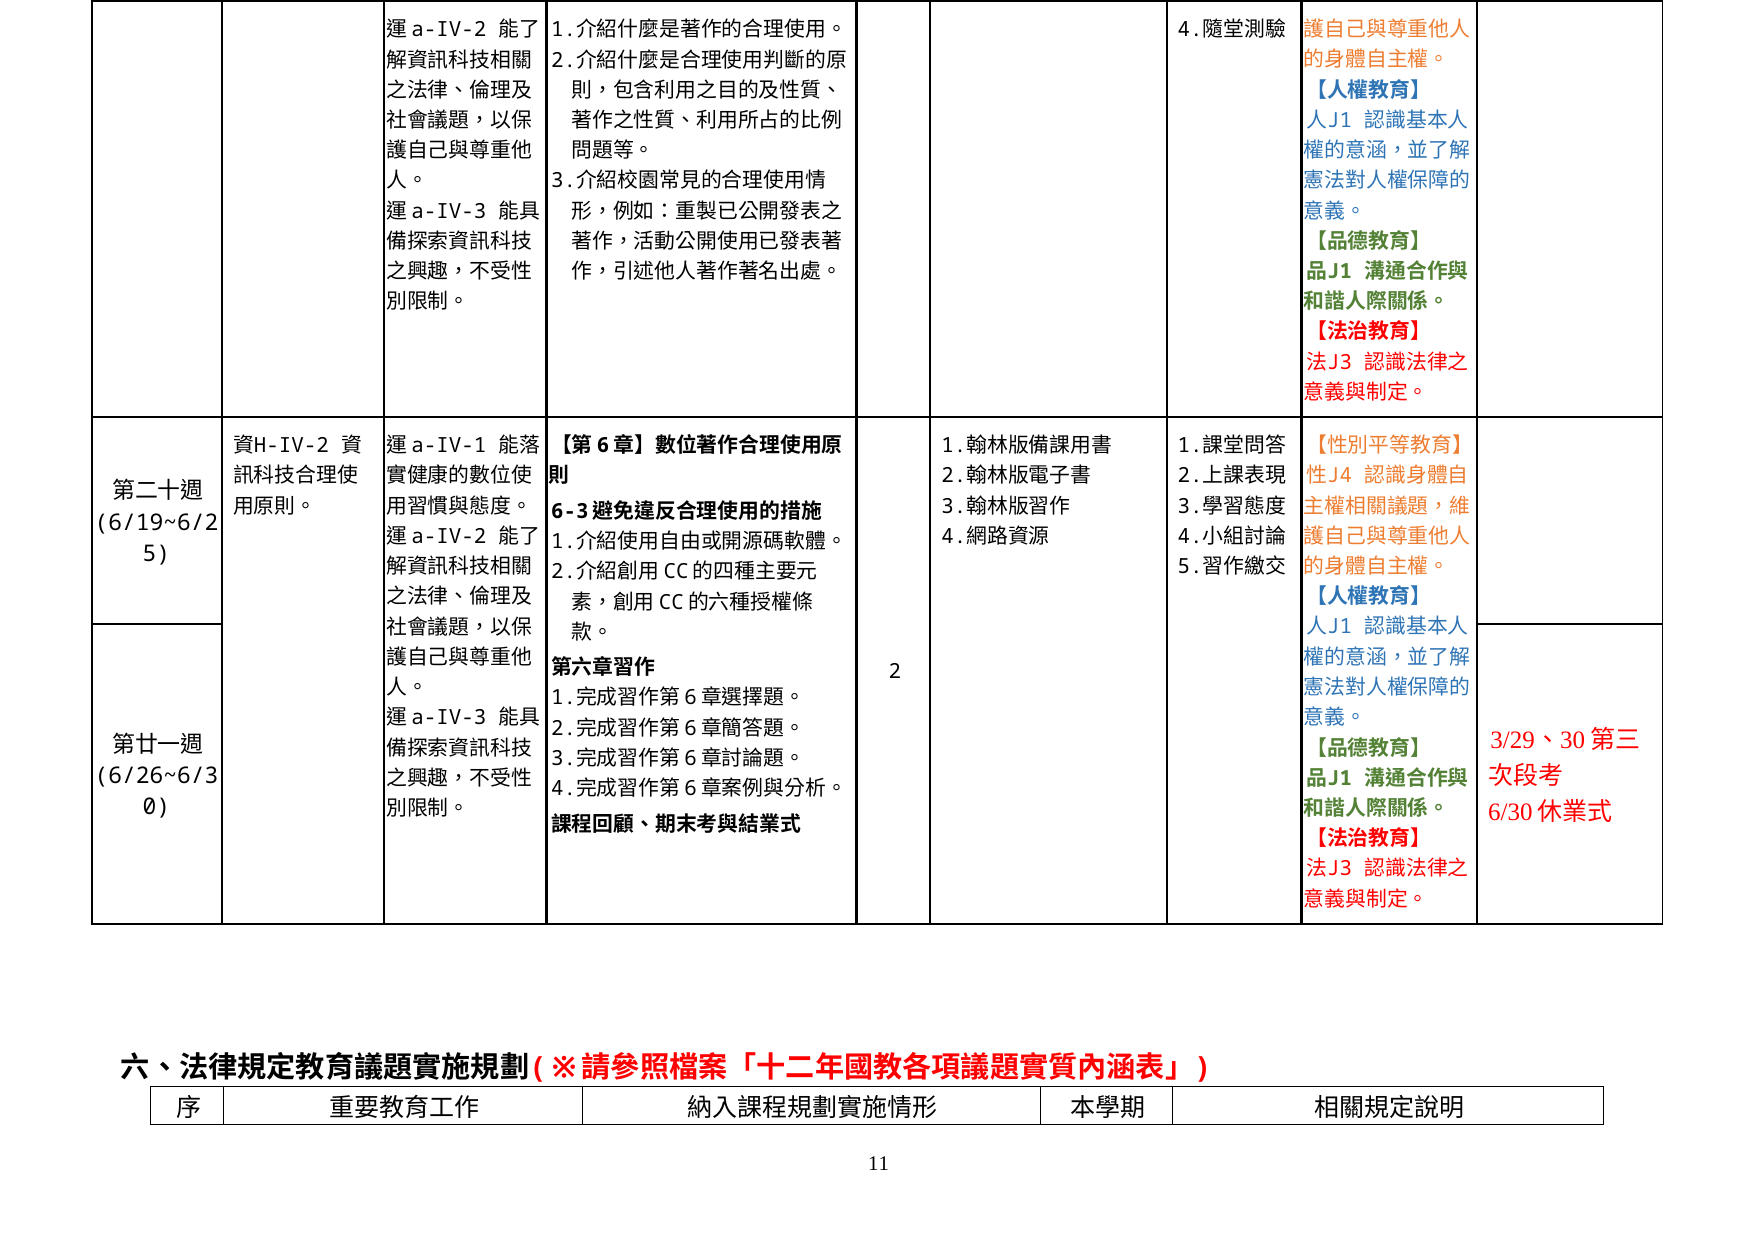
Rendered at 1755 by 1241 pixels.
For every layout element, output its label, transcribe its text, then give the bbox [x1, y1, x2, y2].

table_header 序 [151, 1087, 223, 1123]
table_header 相關規定說明 [1173, 1087, 1603, 1123]
table_cell [1478, 418, 1662, 622]
table_cell [93, 2, 221, 416]
table_cell 1.翰林版備課用書 2.翰林版電子書 3.翰林版習作 4.網路資源 [931, 418, 1166, 923]
text 六、法律規定教育議題實施規劃(※請參照檔案「十二年國教各項議題實質內涵表」) [118, 1044, 1636, 1086]
table_cell 4.隨堂測驗 [1168, 2, 1300, 416]
table_cell 第廿一週(6/26~6/30) [93, 625, 221, 923]
table_cell 2 [858, 418, 929, 923]
table_cell 【第6章】數位著作合理使用原則 6-3避免違反合理使用的措施 1.介紹使用自由或開源碼軟體。 2.介紹創用CC的四種主要元素，創用CC的六種授權條款。 第六章習作 1.完成習作第6章選擇題。 2.完成習作第6章簡答題。 3.完成習作第6章討論題。 4.完成習作第6章案例與分析。 課程回顧、期末考與結業式 [548, 418, 855, 923]
table_header 本學期 [1041, 1087, 1172, 1123]
table_cell 1.課堂問答 2.上課表現 3.學習態度 4.小組討論 5.習作繳交 [1168, 418, 1300, 923]
table_cell [858, 2, 929, 416]
table_cell 運a-IV-2 能了解資訊科技相關之法律、倫理及社會議題，以保護自己與尊重他人。 運a-IV-3 能具備探索資訊科技之興趣，不受性別限制。 [385, 2, 545, 416]
table_cell 資H-IV-2 資訊科技合理使用原則。 [223, 418, 383, 923]
table_cell [223, 2, 383, 416]
table_cell 1.介紹什麼是著作的合理使用。 2.介紹什麼是合理使用判斷的原則，包含利用之目的及性質、著作之性質、利用所占的比例問題等。 3.介紹校園常見的合理使用情形，例如：重製已公開發表之著作，活動公開使用已發表著作，引述他人著作著名出處。 [548, 2, 855, 416]
table_cell 3/29、30第三次段考 6/30休業式 [1478, 625, 1662, 923]
table_cell 運a-IV-1 能落實健康的數位使用習慣與態度。 運a-IV-2 能了解資訊科技相關之法律、倫理及社會議題，以保護自己與尊重他人。 運a-IV-3 能具備探索資訊科技之興趣，不受性別限制。 [385, 418, 545, 923]
table_header 納入課程規劃實施情形 [583, 1087, 1040, 1123]
table_cell [1478, 2, 1662, 416]
table_cell [931, 2, 1166, 416]
table_cell 【性別平等教育】 性J4 認識身體自主權相關議題，維護自己與尊重他人的身體自主權。 【人權教育】 人J1 認識基本人權的意涵，並了解憲法對人權保障的意義。 【品德教育】 品J1 溝通合作與和諧人際關係。 【法治教育】 法J3 認識法律之意義與制定。 [1303, 418, 1476, 923]
table_cell 第二十週(6/19~6/25) [93, 418, 221, 622]
table_header 重要教育工作 [224, 1087, 582, 1123]
table_cell 護自己與尊重他人的身體自主權。 【人權教育】 人J1 認識基本人權的意涵，並了解憲法對人權保障的意義。 【品德教育】 品J1 溝通合作與和諧人際關係。 【法治教育】 法J3 認識法律之意義與制定。 [1303, 2, 1476, 416]
